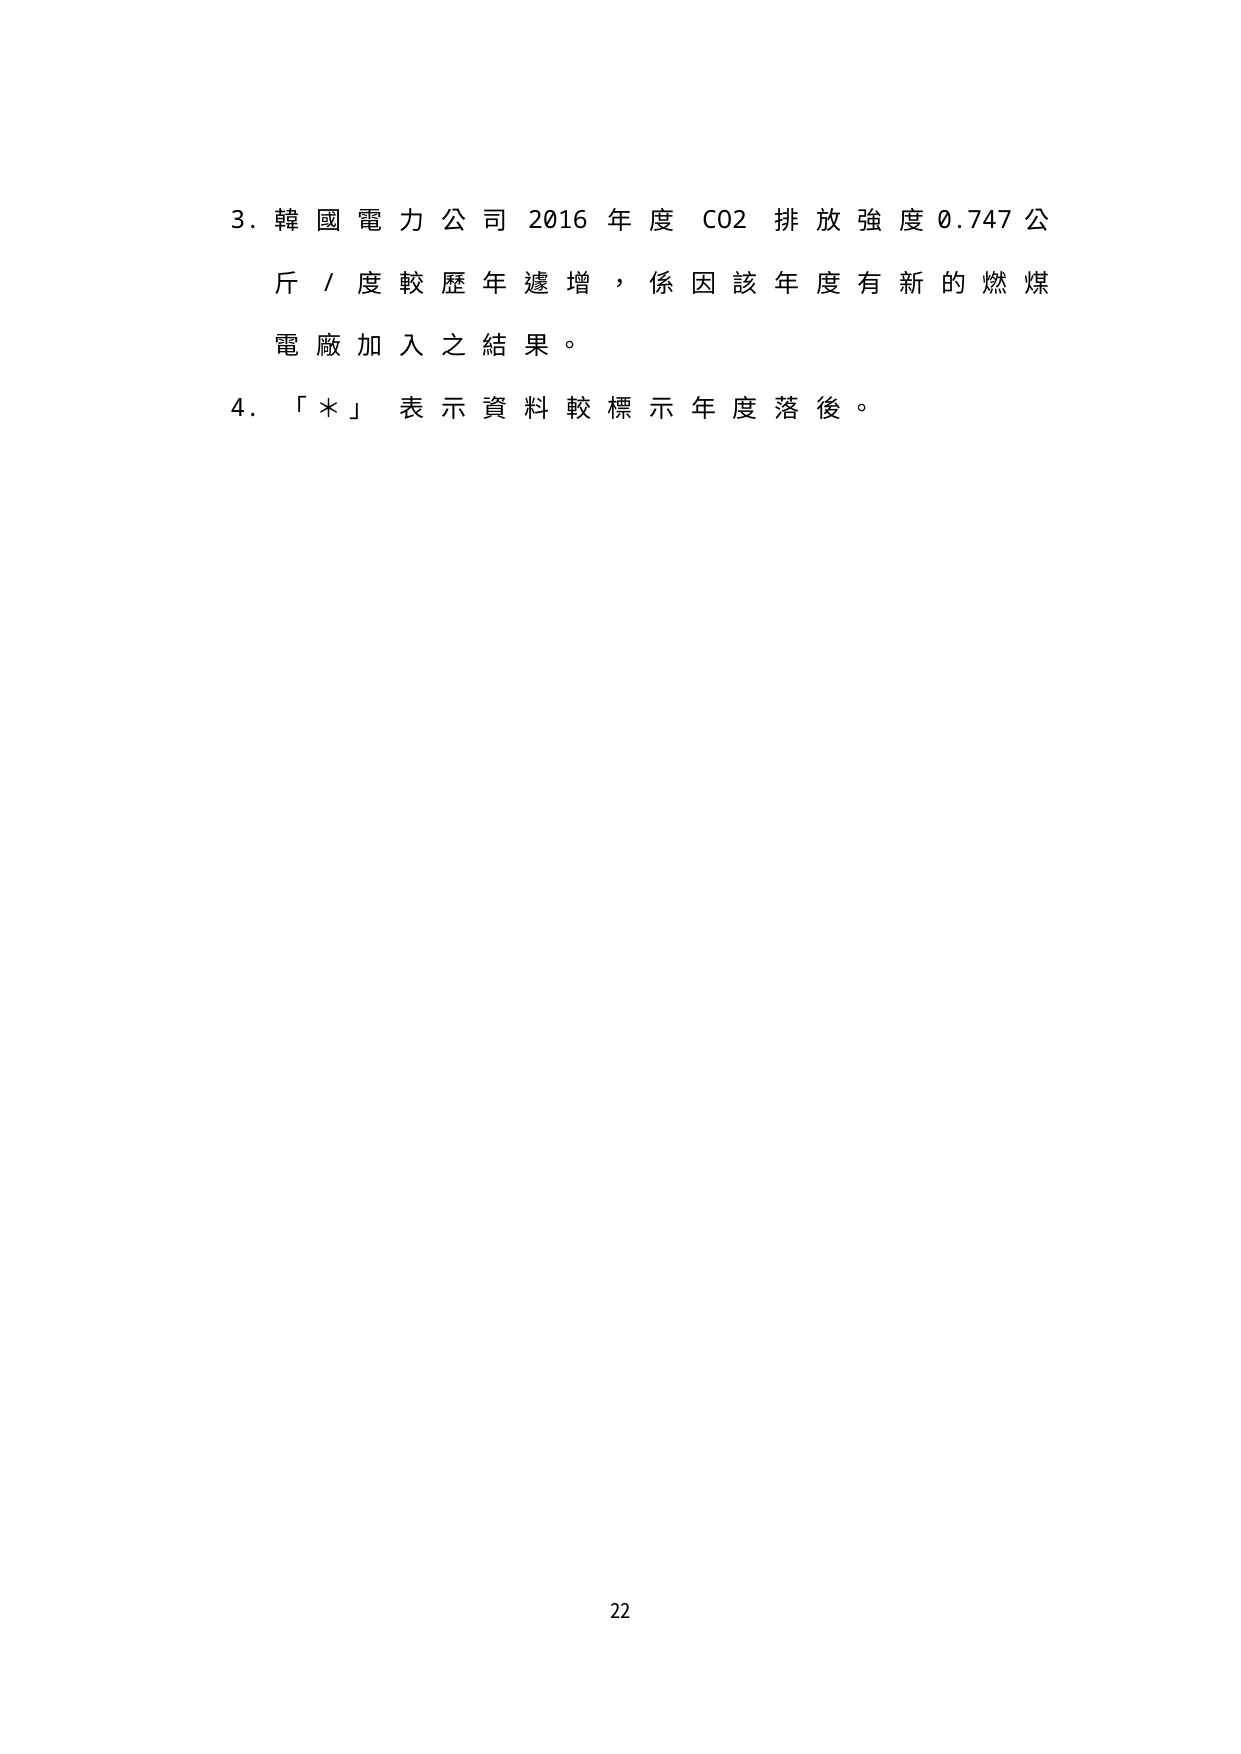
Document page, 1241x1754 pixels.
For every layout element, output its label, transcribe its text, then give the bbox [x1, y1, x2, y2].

text 3.韓國電力公司2016年度CO2排放強度0.747公斤/度較歷年遽增，係因該年度有新的燃煤電廠加入之結果。 [214, 177, 1058, 365]
text 4.「＊」表示資料較標示年度落後。 [214, 365, 1058, 427]
